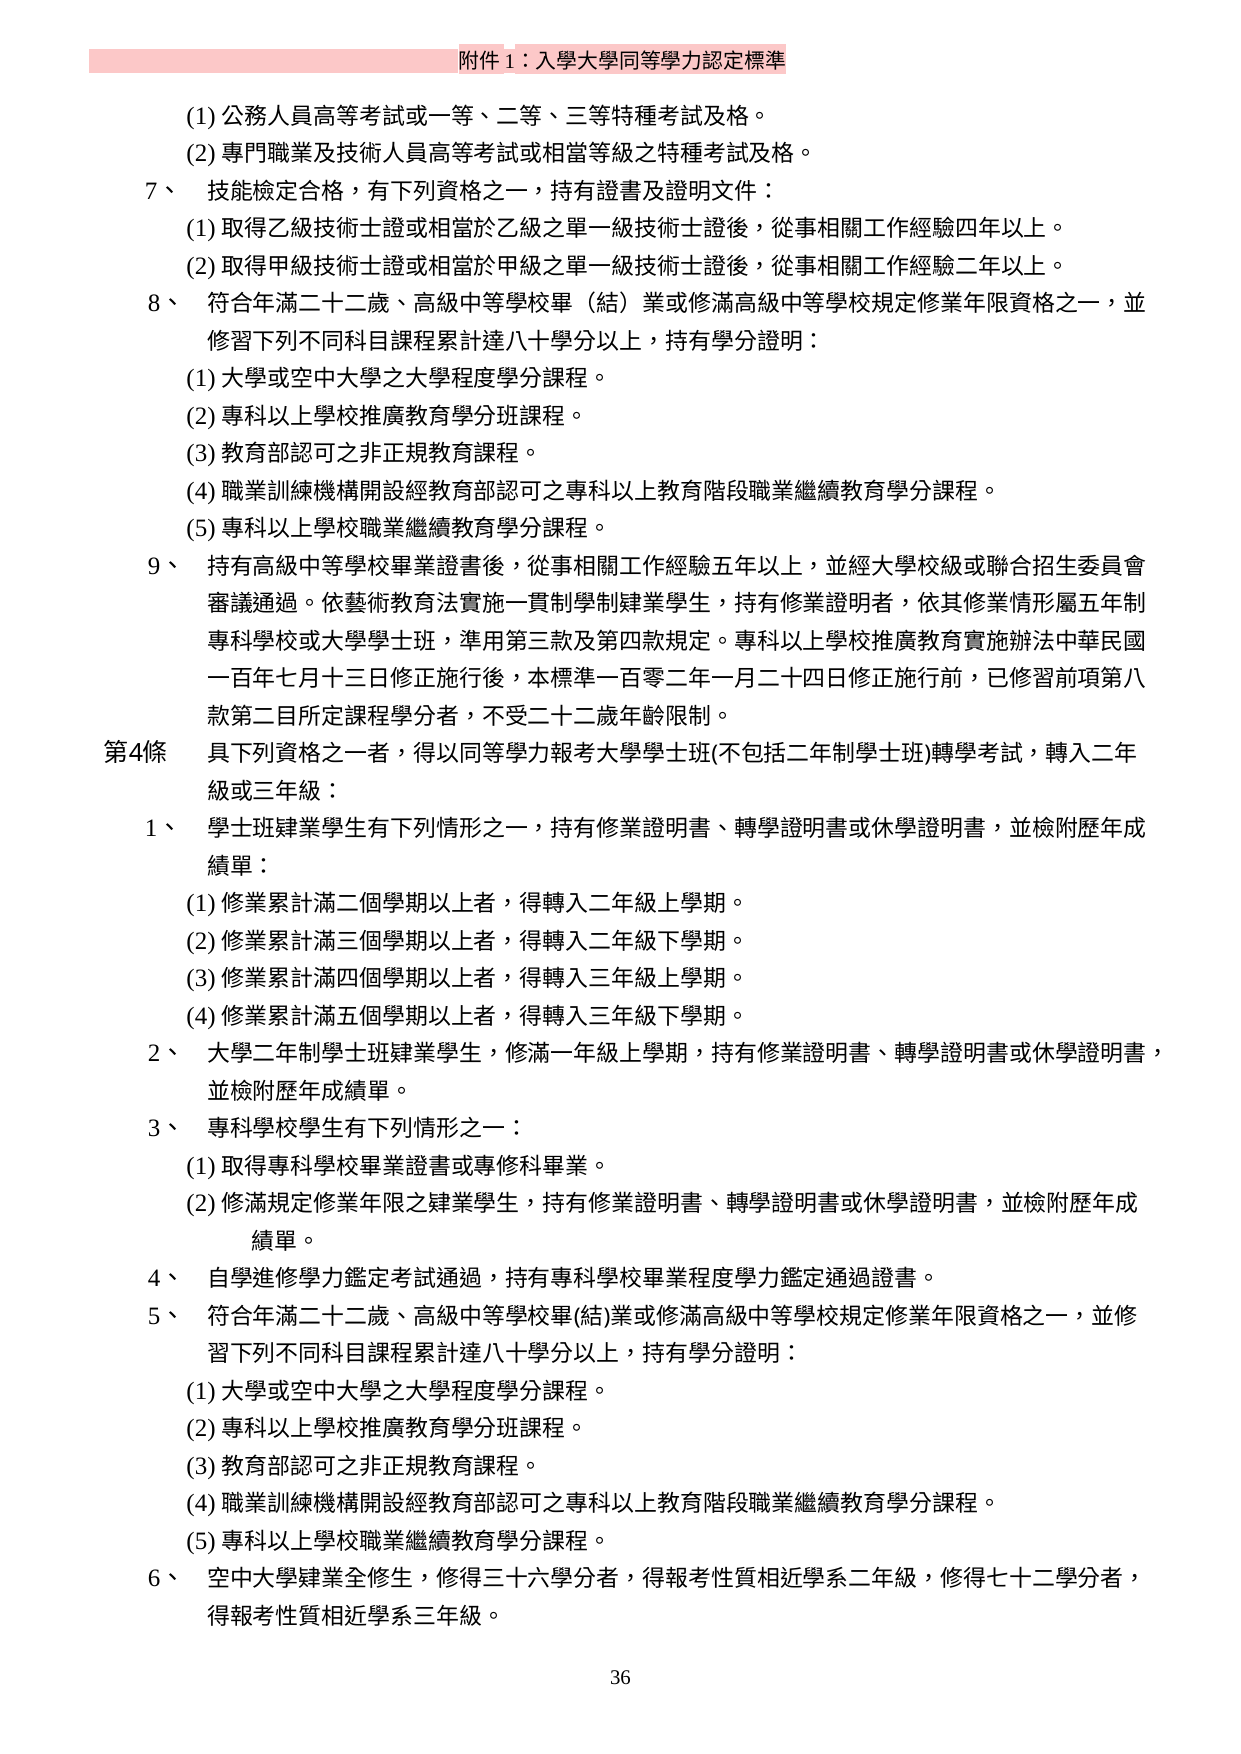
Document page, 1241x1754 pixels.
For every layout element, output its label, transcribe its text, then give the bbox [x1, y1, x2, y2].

list 修業累計滿五個學期以上者，得轉入三年級下學期。 [222, 994, 1152, 1032]
list 專科以上學校職業繼續教育學分課程。 [222, 1519, 1152, 1557]
list 大學或空中大學之大學程度學分課程。 [222, 357, 1152, 394]
list 教育部認可之非正規教育課程。 [222, 432, 1152, 469]
list 專門職業及技術人員高等考試或相當等級之特種考試及格。 [222, 132, 1152, 169]
list 修業累計滿三個學期以上者，得轉入二年級下學期。 [222, 919, 1152, 957]
list 持有高級中等學校畢業證書後，從事相關工作經驗五年以上，並經大學校級或聯合招生委員會審議通過。依藝術教育法實施一貫制學制肄業學生，持有修業證明者，依其修業情形屬五年制專科學校或大學學士班，準用第三款及第四款規定。專科以上學校推廣教育實施辦法中華民國一百年七月十三日修正施行後，本標準一百零二年一月二十四日修正施行前，已修習前項第八款第二目所定課程學分者，不受二十二歲年齡限制。 [148, 544, 1152, 732]
list 自學進修學力鑑定考試通過，持有專科學校畢業程度學力鑑定通過證書。 [148, 1257, 1152, 1294]
list 公務人員高等考試或一等、二等、三等特種考試及格。 [222, 94, 1152, 132]
list 專科以上學校推廣教育學分班課程。 [222, 1407, 1152, 1444]
list 專科以上學校推廣教育學分班課程。 [222, 394, 1152, 432]
list 大學或空中大學之大學程度學分課程。 [222, 1369, 1152, 1407]
list 專科以上學校職業繼續教育學分課程。 [222, 507, 1152, 544]
list 專科學校學生有下列情形之一： [148, 1107, 1152, 1144]
list 修業累計滿四個學期以上者，得轉入三年級上學期。 [222, 957, 1152, 994]
list 取得專科學校畢業證書或專修科畢業。 [222, 1144, 1152, 1182]
list 修滿規定修業年限之肄業學生，持有修業證明書、轉學證明書或休學證明書，並檢附歷年成績單。 [222, 1182, 1152, 1257]
list 具下列資格之一者，得以同等學力報考大學學士班(不包括二年制學士班)轉學考試，轉入二年級或三年級： [103, 732, 1152, 807]
list 修業累計滿二個學期以上者，得轉入二年級上學期。 [222, 882, 1152, 919]
list 取得甲級技術士證或相當於甲級之單一級技術士證後，從事相關工作經驗二年以上。 [222, 244, 1152, 282]
list 符合年滿二十二歲、高級中等學校畢(結)業或修滿高級中等學校規定修業年限資格之一，並修習下列不同科目課程累計達八十學分以上，持有學分證明： [148, 1294, 1152, 1369]
list 取得乙級技術士證或相當於乙級之單一級技術士證後，從事相關工作經驗四年以上。 [222, 207, 1152, 244]
list 技能檢定合格，有下列資格之一，持有證書及證明文件： [144, 169, 1152, 207]
list 學士班肄業學生有下列情形之一，持有修業證明書、轉學證明書或休學證明書，並檢附歷年成績單： [144, 807, 1152, 882]
list 職業訓練機構開設經教育部認可之專科以上教育階段職業繼續教育學分課程。 [222, 469, 1152, 507]
list 符合年滿二十二歲、高級中等學校畢（結）業或修滿高級中等學校規定修業年限資格之一，並修習下列不同科目課程累計達八十學分以上，持有學分證明： [148, 282, 1152, 357]
list 大學二年制學士班肄業學生，修滿一年級上學期，持有修業證明書、轉學證明書或休學證明書，並檢附歷年成績單。 [148, 1032, 1152, 1107]
list 職業訓練機構開設經教育部認可之專科以上教育階段職業繼續教育學分課程。 [222, 1482, 1152, 1519]
list 教育部認可之非正規教育課程。 [222, 1444, 1152, 1482]
list 空中大學肄業全修生，修得三十六學分者，得報考性質相近學系二年級，修得七十二學分者，得報考性質相近學系三年級。 [148, 1557, 1152, 1632]
